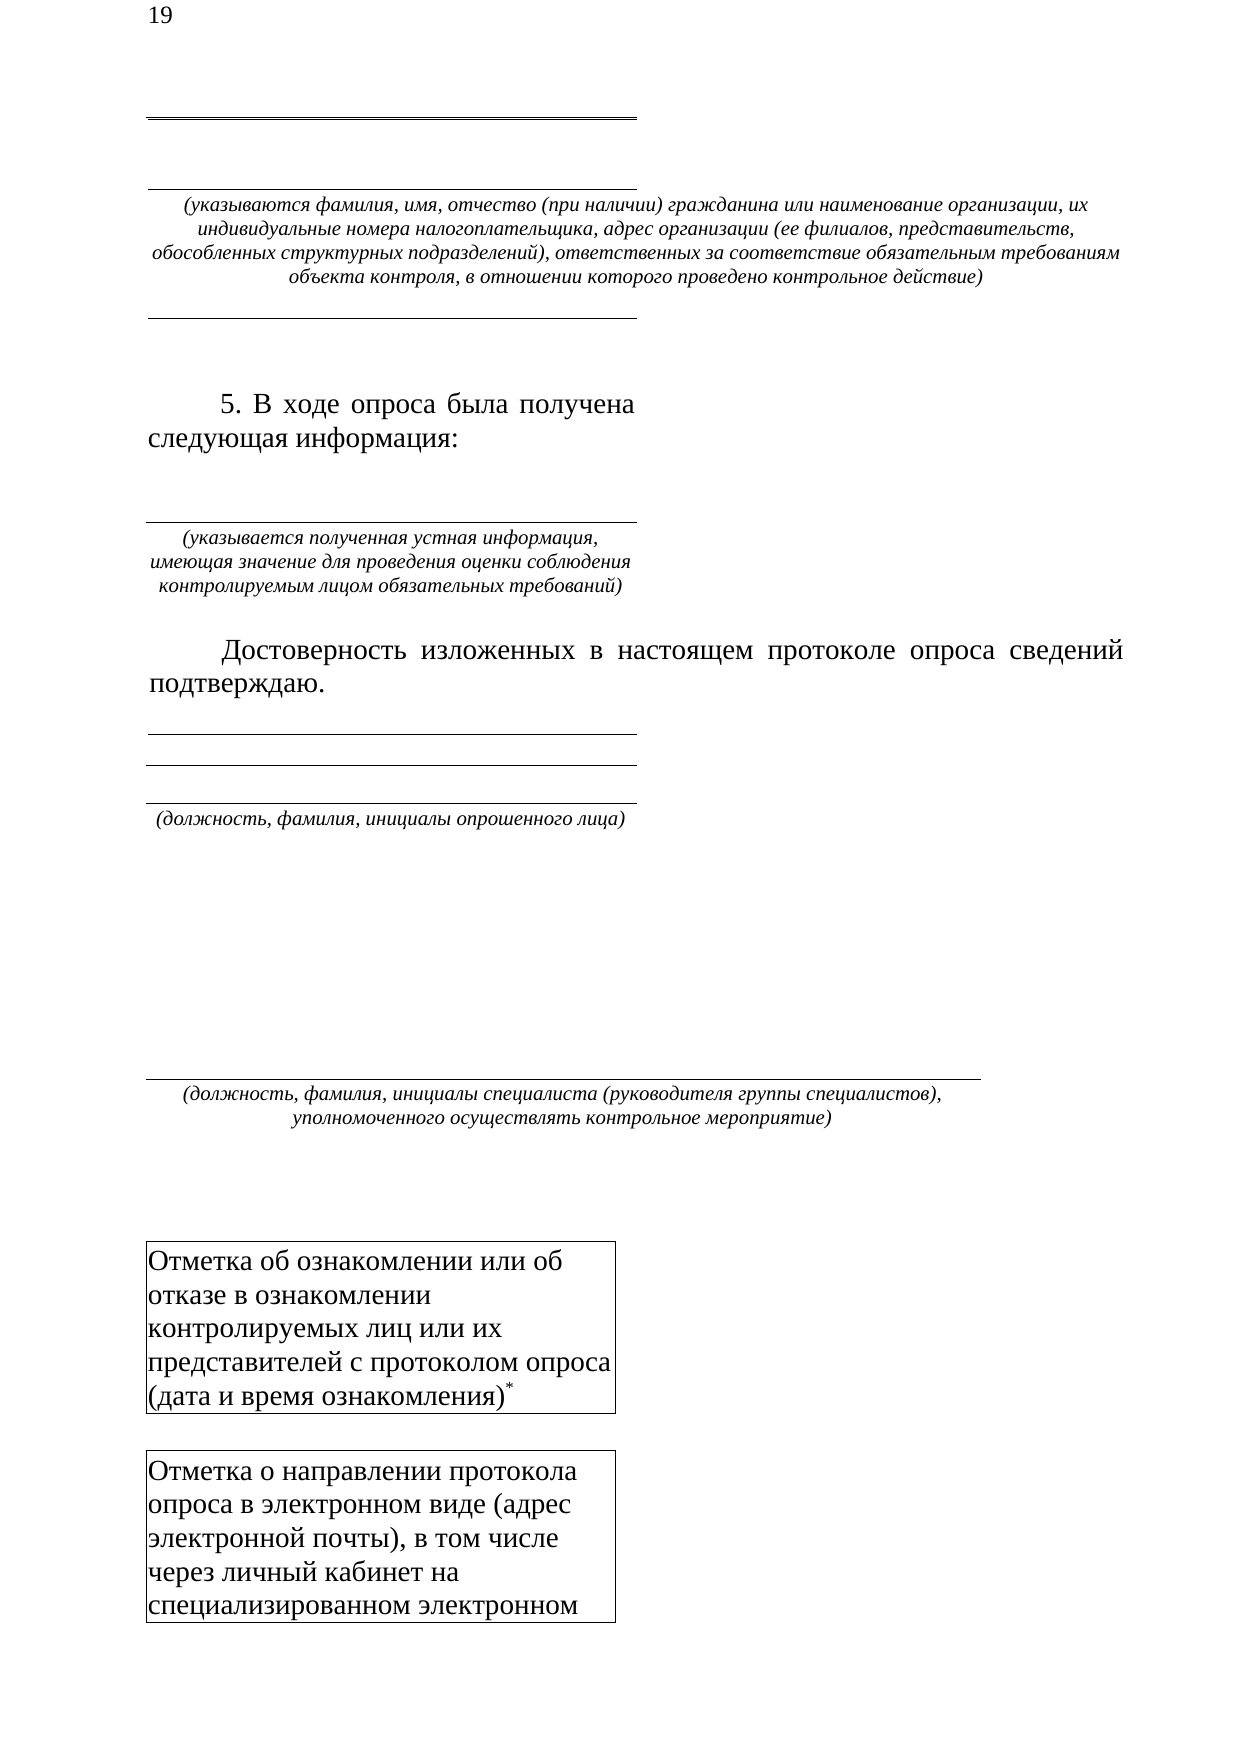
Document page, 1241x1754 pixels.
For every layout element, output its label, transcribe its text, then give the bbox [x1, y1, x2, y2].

table_header [146, 1042, 615, 1078]
table_cell (должность, фамилия, инициалы опрошенного лица) [146, 804, 637, 841]
table_cell [146, 1204, 615, 1241]
table_header [615, 1042, 1121, 1078]
table_cell [637, 878, 1128, 914]
table_cell [637, 914, 1128, 951]
table_cell [146, 914, 637, 951]
table_cell [637, 117, 1128, 522]
table_cell [146, 766, 637, 803]
table_cell [146, 1414, 615, 1450]
table_cell (должность, фамилия, инициалы специалиста (руководителя группы специалистов), уполномоченного осуществлять контрольное мероприятие) [146, 1080, 981, 1131]
table_cell [615, 1413, 1121, 1450]
table_cell [146, 1131, 981, 1167]
table_cell Отметка о направлении протокола опроса в электронном виде (адрес электронной почты), в том числе через личный кабинет на специализированном электронном [147, 1451, 615, 1622]
table_cell [981, 1079, 1121, 1131]
table_cell [981, 1131, 1121, 1167]
table_cell [637, 803, 1128, 841]
table_cell [615, 1204, 1121, 1241]
table_cell (указывается полученная устная информация, имеющая значение для проведения оценки соблюдения контролируемым лицом обязательных требований) [146, 523, 637, 765]
table_header [148, 120, 637, 189]
table_cell [616, 1241, 1121, 1413]
table_cell [637, 841, 1128, 877]
table_cell (указываются фамилия, имя, отчество (при наличии) гражданина или наименование организации, их индивидуальные номера налогоплательщика, адрес организации (ее филиалов, представительств, обособленных структурных подразделений), ответственных за соответствие обязательным требованиям объекта контроля, в отношении которого проведено контрольное действие) [148, 190, 637, 318]
table_cell Отметка об ознакомлении или об отказе в ознакомлении контролируемых лиц или их представителей с протоколом опроса (дата и время ознакомления)* [147, 1242, 615, 1413]
table_header Достоверность изложенных в настоящем протоколе опроса сведений подтверждаю. [148, 597, 637, 734]
table_cell [146, 878, 637, 914]
table_cell [616, 1450, 1121, 1622]
table_cell [146, 841, 637, 877]
table_cell [146, 1168, 981, 1204]
table_cell [637, 765, 1128, 803]
table_cell [637, 522, 1128, 765]
table_cell [981, 1168, 1121, 1204]
table_cell 5. В ходе опроса была получена следующая информация: [146, 118, 637, 522]
